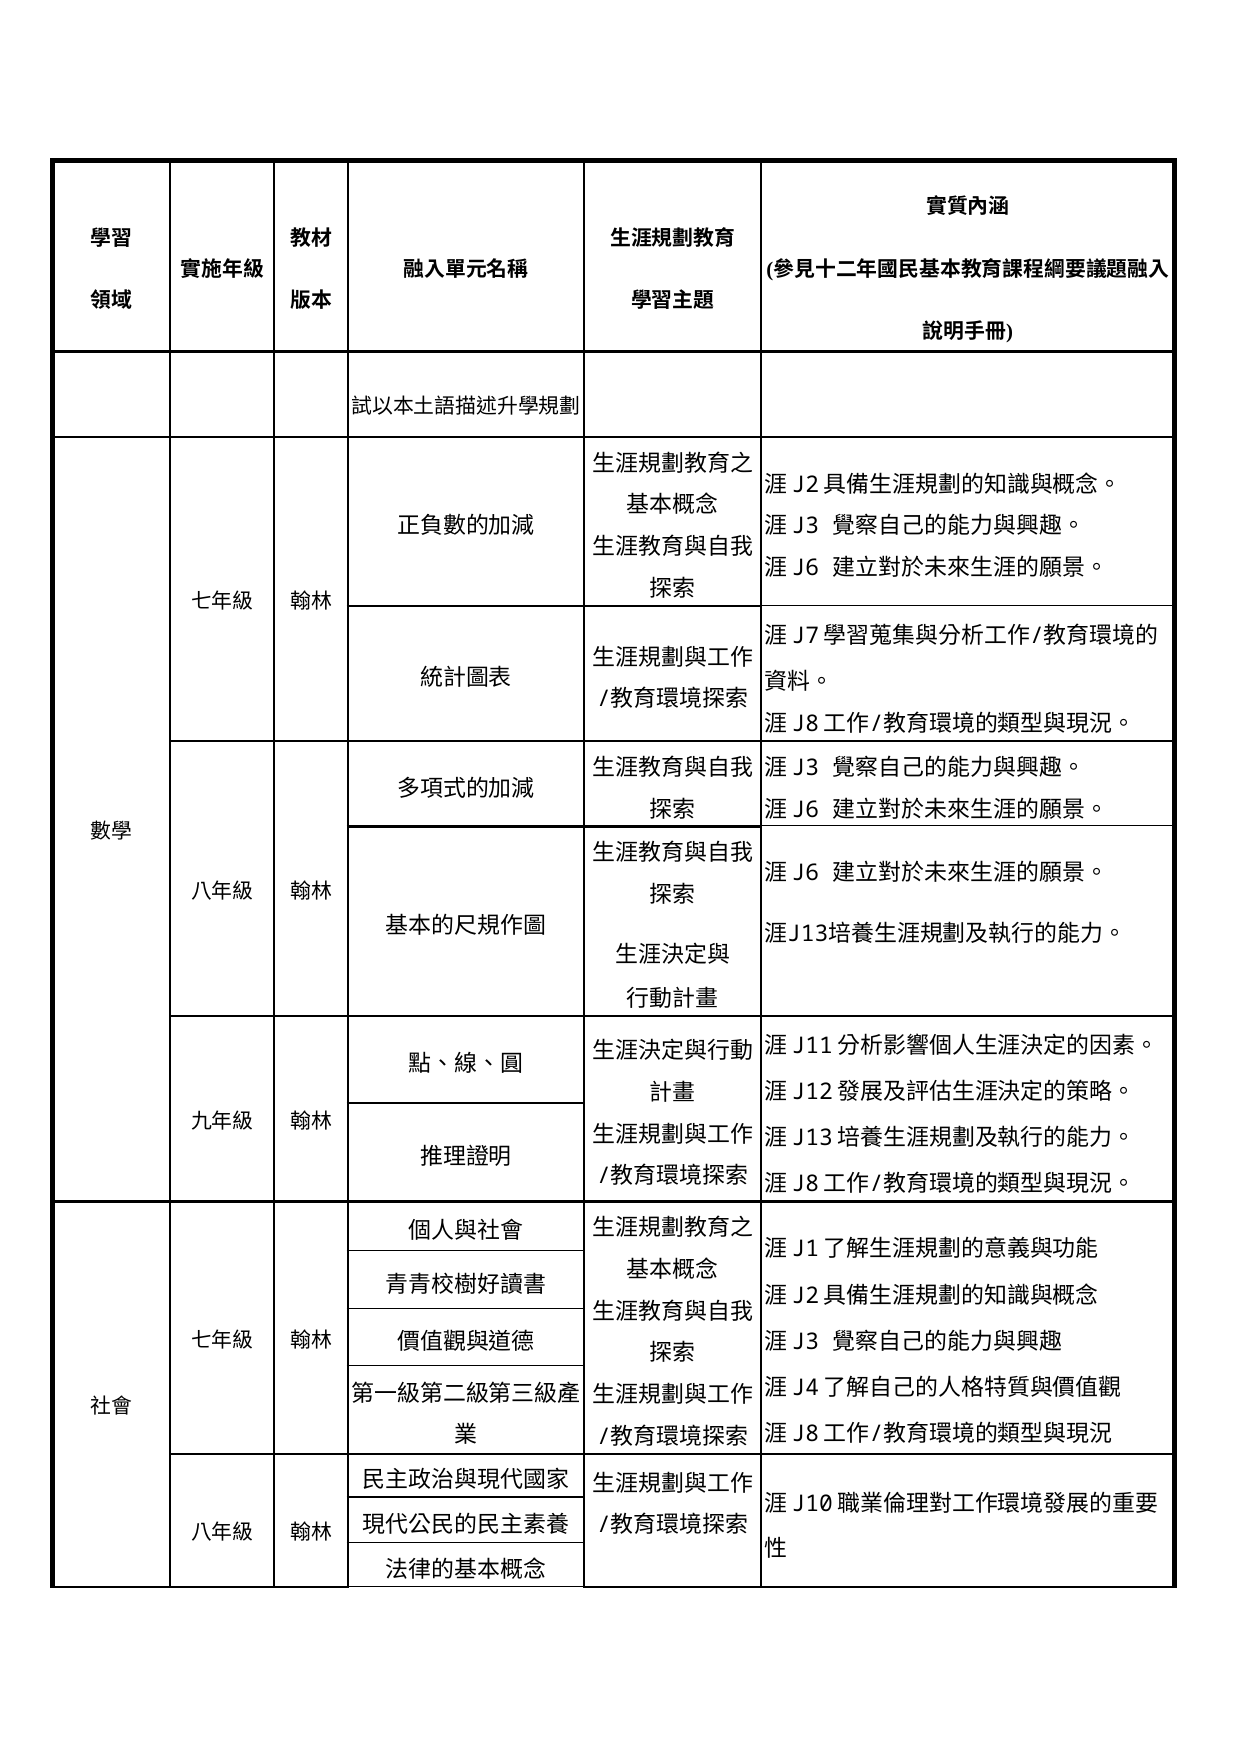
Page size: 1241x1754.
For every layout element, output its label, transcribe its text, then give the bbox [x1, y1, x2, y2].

table_cell 八年級 [171, 1455, 273, 1586]
table_cell 翰林 [275, 1203, 347, 1452]
table_header 生涯規劃教育 學習主題 [585, 163, 760, 350]
table_cell 涯J7學習蒐集與分析工作/教育環境的資料。 涯J8工作/教育環境的類型與現況。 [762, 606, 1172, 740]
table_cell 涯J3 覺察自己的能力與興趣。 涯J6 建立對於未來生涯的願景。 [762, 742, 1172, 825]
table_cell 涯J6 建立對於未來生涯的願景。 涯J13培養生涯規劃及執行的能力。 [762, 826, 1172, 1015]
table_cell 法律的基本概念 [349, 1543, 583, 1586]
table_cell 生涯教育與自我探索 生涯決定與 行動計畫 [585, 828, 760, 1015]
table_header 融入單元名稱 [349, 163, 583, 350]
table_cell 多項式的加減 [349, 742, 583, 825]
table_cell 試以本土語描述升學規劃 [349, 353, 583, 436]
table_cell 七年級 [171, 438, 273, 740]
table_cell 七年級 [171, 1203, 273, 1452]
table_cell [55, 353, 169, 436]
table_cell 翰林 [275, 742, 347, 1015]
table_cell 翰林 [275, 438, 347, 740]
table_cell 翰林 [275, 1455, 347, 1586]
table_cell 個人與社會 [349, 1203, 583, 1250]
table_cell 民主政治與現代國家 [349, 1455, 583, 1496]
table_cell 數學 [55, 438, 169, 1200]
table_cell 生涯規劃與工作/教育環境探索 [585, 607, 760, 740]
table_cell 點、線、圓 [349, 1017, 583, 1102]
table_cell 價值觀與道德 [349, 1309, 583, 1364]
table_cell [171, 353, 273, 436]
table_cell 八年級 [171, 742, 273, 1015]
table_cell 生涯規劃教育之基本概念 生涯教育與自我探索 生涯規劃與工作/教育環境探索 [585, 1203, 760, 1452]
table_cell 翰林 [275, 1017, 347, 1200]
table_cell 第一級第二級第三級產業 [349, 1366, 583, 1452]
table_header 實質內涵 (參見十二年國民基本教育課程綱要議題融入說明手冊) [762, 163, 1172, 350]
table_cell 統計圖表 [349, 607, 583, 740]
table_cell 正負數的加減 [349, 438, 583, 604]
table_cell 生涯規劃教育之基本概念 生涯教育與自我探索 [585, 438, 760, 604]
table_cell 涯J10職業倫理對工作環境發展的重要性 涯J12發展及評估生涯決定的能力 涯J14培養並涵化道德倫理意義於日常生活。 [762, 1455, 1172, 1586]
table_cell 推理證明 [349, 1104, 583, 1200]
table_cell [275, 353, 347, 436]
table_cell 青青校樹好讀書 [349, 1251, 583, 1308]
table_cell 九年級 [171, 1017, 273, 1200]
table_cell 基本的尺規作圖 [349, 828, 583, 1015]
table_cell 生涯決定與行動計畫 生涯規劃與工作/教育環境探索 [585, 1017, 760, 1200]
table_cell 社會 [55, 1203, 169, 1586]
table_header 教材 版本 [275, 163, 347, 350]
table_cell 生涯規劃與工作/教育環境探索 生涯決定與行動計畫 [585, 1455, 760, 1586]
table_cell [762, 353, 1172, 436]
table_cell 生涯教育與自我探索 [585, 742, 760, 825]
table_header 學習 領域 [55, 163, 169, 350]
table_cell 現代公民的民主素養 [349, 1498, 583, 1542]
table_cell 涯J1了解生涯規劃的意義與功能 涯J2具備生涯規劃的知識與概念 涯J3 覺察自己的能力與興趣 涯J4了解自己的人格特質與價值觀 涯J8工作/教育環境的類型與現況 [762, 1203, 1172, 1452]
table_cell 涯J11分析影響個人生涯決定的因素。 涯J12發展及評估生涯決定的策略。 涯J13培養生涯規劃及執行的能力。 涯J8工作/教育環境的類型與現況。 [762, 1017, 1172, 1200]
table_cell 涯J2具備生涯規劃的知識與概念。 涯J3 覺察自己的能力與興趣。 涯J6 建立對於未來生涯的願景。 [762, 438, 1172, 604]
table_cell [585, 353, 760, 436]
table_header 實施年級 [171, 163, 273, 350]
